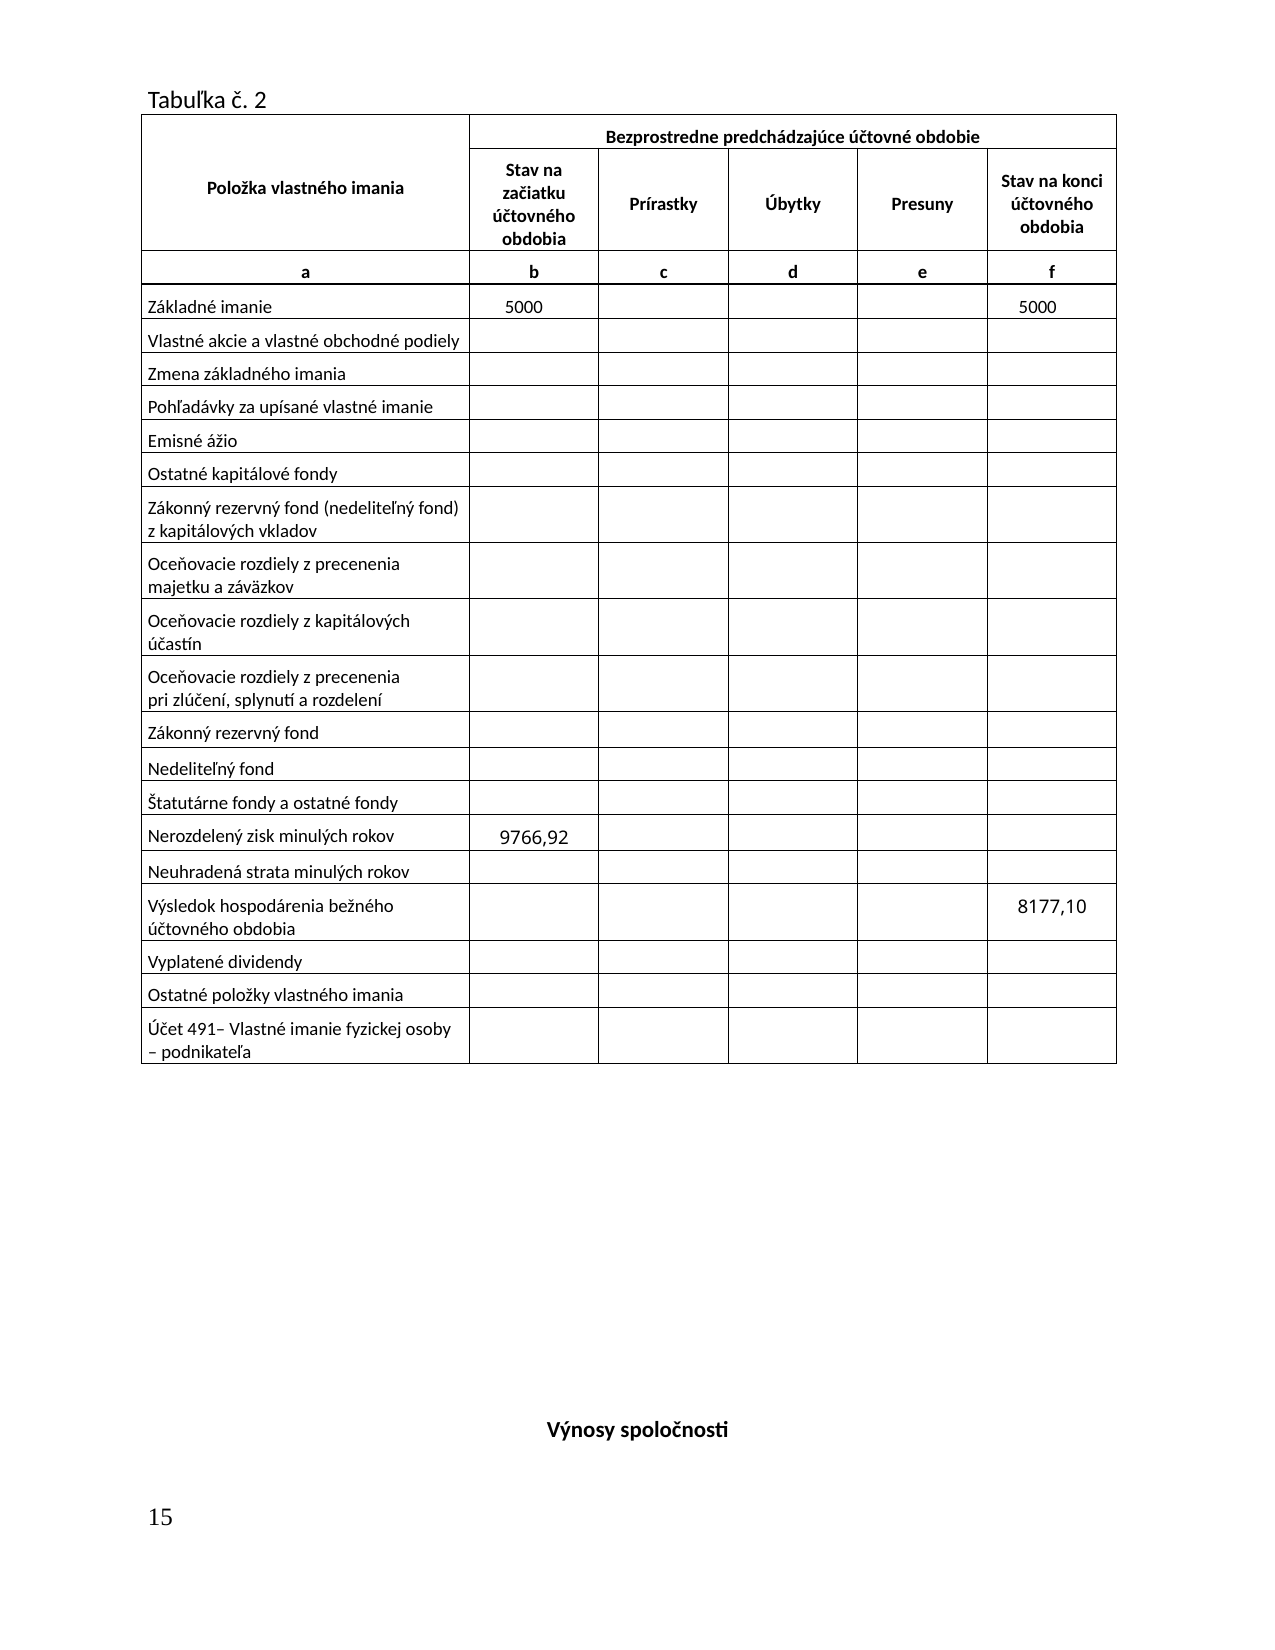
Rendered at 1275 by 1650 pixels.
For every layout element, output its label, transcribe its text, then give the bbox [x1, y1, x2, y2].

table_cell Zmena základného imania [142, 353, 469, 385]
table_cell Oceňovacie rozdiely z precenenia pri zlúčení, splynutí a rozdelení [142, 656, 469, 711]
table_cell 9766,92 [470, 815, 598, 850]
table_cell [729, 974, 857, 1007]
table_cell [858, 453, 987, 486]
table_cell [470, 781, 598, 814]
table_cell [858, 353, 987, 385]
table_cell a [142, 251, 469, 283]
table_cell [599, 319, 728, 352]
table_cell [729, 748, 857, 780]
table_cell [599, 285, 728, 318]
table_cell [599, 453, 728, 486]
table_cell [729, 656, 857, 711]
table_cell [988, 453, 1116, 486]
text Tabuľka č. 2 [148, 84, 1127, 114]
table_cell Zákonný rezervný fond (nedeliteľný fond) z kapitálových vkladov [142, 487, 469, 542]
table_cell [858, 941, 987, 973]
table_cell Neuhradená strata minulých rokov [142, 851, 469, 883]
table_cell [858, 1008, 987, 1063]
table_cell [729, 712, 857, 747]
table_cell [470, 319, 598, 352]
table_cell b [470, 251, 598, 283]
table_cell Prírastky [599, 149, 728, 250]
table_cell [470, 487, 598, 542]
table_cell [470, 884, 598, 940]
table_cell [988, 599, 1116, 654]
table_cell [729, 851, 857, 883]
table_cell [988, 420, 1116, 452]
table_cell [470, 386, 598, 419]
table_cell [988, 1008, 1116, 1063]
table_cell [729, 386, 857, 419]
table_cell [599, 1008, 728, 1063]
table_cell [729, 487, 857, 542]
table_cell [470, 974, 598, 1007]
table_cell [599, 974, 728, 1007]
table_cell [988, 851, 1116, 883]
table_cell 8177,10 [988, 884, 1116, 940]
table_cell Základné imanie [142, 285, 469, 318]
table_cell Účet 491– Vlastné imanie fyzickej osoby – podnikateľa [142, 1008, 469, 1063]
table_cell [599, 884, 728, 940]
table_cell [470, 712, 598, 747]
table_cell [988, 353, 1116, 385]
table_cell Oceňovacie rozdiely z precenenia majetku a záväzkov [142, 543, 469, 598]
table_cell Pohľadávky za upísané vlastné imanie [142, 386, 469, 419]
table_cell [858, 748, 987, 780]
table_cell [729, 781, 857, 814]
table_cell [988, 781, 1116, 814]
table_cell [729, 453, 857, 486]
table_cell [988, 748, 1116, 780]
table_cell [599, 781, 728, 814]
table_cell [858, 543, 987, 598]
table_cell [470, 453, 598, 486]
table_cell [988, 319, 1116, 352]
table_cell [599, 543, 728, 598]
table_cell [988, 941, 1116, 973]
table_cell [858, 386, 987, 419]
table_cell [599, 941, 728, 973]
table_cell [729, 285, 857, 318]
table_cell [470, 420, 598, 452]
table_cell [988, 543, 1116, 598]
table_cell [470, 656, 598, 711]
table_cell [858, 599, 987, 654]
table_cell [470, 748, 598, 780]
table_cell [988, 487, 1116, 542]
table_cell Vyplatené dividendy [142, 941, 469, 973]
table_cell [729, 420, 857, 452]
table_cell 5000 [988, 285, 1116, 318]
table_cell [599, 712, 728, 747]
table_cell c [599, 251, 728, 283]
table_cell [988, 815, 1116, 850]
table_cell [599, 599, 728, 654]
table_cell [599, 851, 728, 883]
table_cell [599, 815, 728, 850]
table_cell [858, 815, 987, 850]
table_cell [470, 941, 598, 973]
table_cell 5000 [470, 285, 598, 318]
table_cell [858, 420, 987, 452]
table_cell [599, 386, 728, 419]
table_cell [858, 656, 987, 711]
table_cell [729, 1008, 857, 1063]
table_cell [470, 353, 598, 385]
table_cell Výsledok hospodárenia bežného účtovného obdobia [142, 884, 469, 940]
table_cell Úbytky [729, 149, 857, 250]
table_cell [729, 319, 857, 352]
table_cell [599, 748, 728, 780]
table_cell [988, 386, 1116, 419]
table_cell e [858, 251, 987, 283]
text Výnosy spoločnosti [148, 1416, 1127, 1444]
table_cell [988, 712, 1116, 747]
table_header Položka vlastného imania [142, 115, 469, 250]
table_cell [470, 851, 598, 883]
table_cell [729, 353, 857, 385]
table_cell [988, 974, 1116, 1007]
table_cell Stav na začiatku účtovného obdobia [470, 149, 598, 250]
table_header Bezprostredne predchádzajúce účtovné obdobie [470, 115, 1116, 148]
table_cell [599, 353, 728, 385]
table_cell [858, 851, 987, 883]
table_cell [858, 884, 987, 940]
table_cell d [729, 251, 857, 283]
table_cell Štatutárne fondy a ostatné fondy [142, 781, 469, 814]
table_cell Nedeliteľný fond [142, 748, 469, 780]
table_cell Stav na konci účtovného obdobia [988, 149, 1116, 250]
table_cell Ostatné položky vlastného imania [142, 974, 469, 1007]
table_cell [858, 285, 987, 318]
table_cell [729, 543, 857, 598]
table_cell [470, 543, 598, 598]
table_cell [858, 487, 987, 542]
table_cell [599, 420, 728, 452]
table_cell [858, 319, 987, 352]
table_cell Zákonný rezervný fond [142, 712, 469, 747]
table_cell [858, 712, 987, 747]
table_cell Presuny [858, 149, 987, 250]
table_cell [729, 884, 857, 940]
table_cell [470, 1008, 598, 1063]
table_cell [729, 941, 857, 973]
table_cell [858, 781, 987, 814]
table_cell Emisné ážio [142, 420, 469, 452]
table_cell Nerozdelený zisk minulých rokov [142, 815, 469, 850]
table_cell Ostatné kapitálové fondy [142, 453, 469, 486]
table_cell [599, 487, 728, 542]
table_cell [729, 815, 857, 850]
table_cell [470, 599, 598, 654]
table_cell f [988, 251, 1116, 283]
table_cell [599, 656, 728, 711]
table_cell Vlastné akcie a vlastné obchodné podiely [142, 319, 469, 352]
table_cell [729, 599, 857, 654]
table_cell [858, 974, 987, 1007]
table_cell Oceňovacie rozdiely z kapitálových účastín [142, 599, 469, 654]
table_cell [988, 656, 1116, 711]
